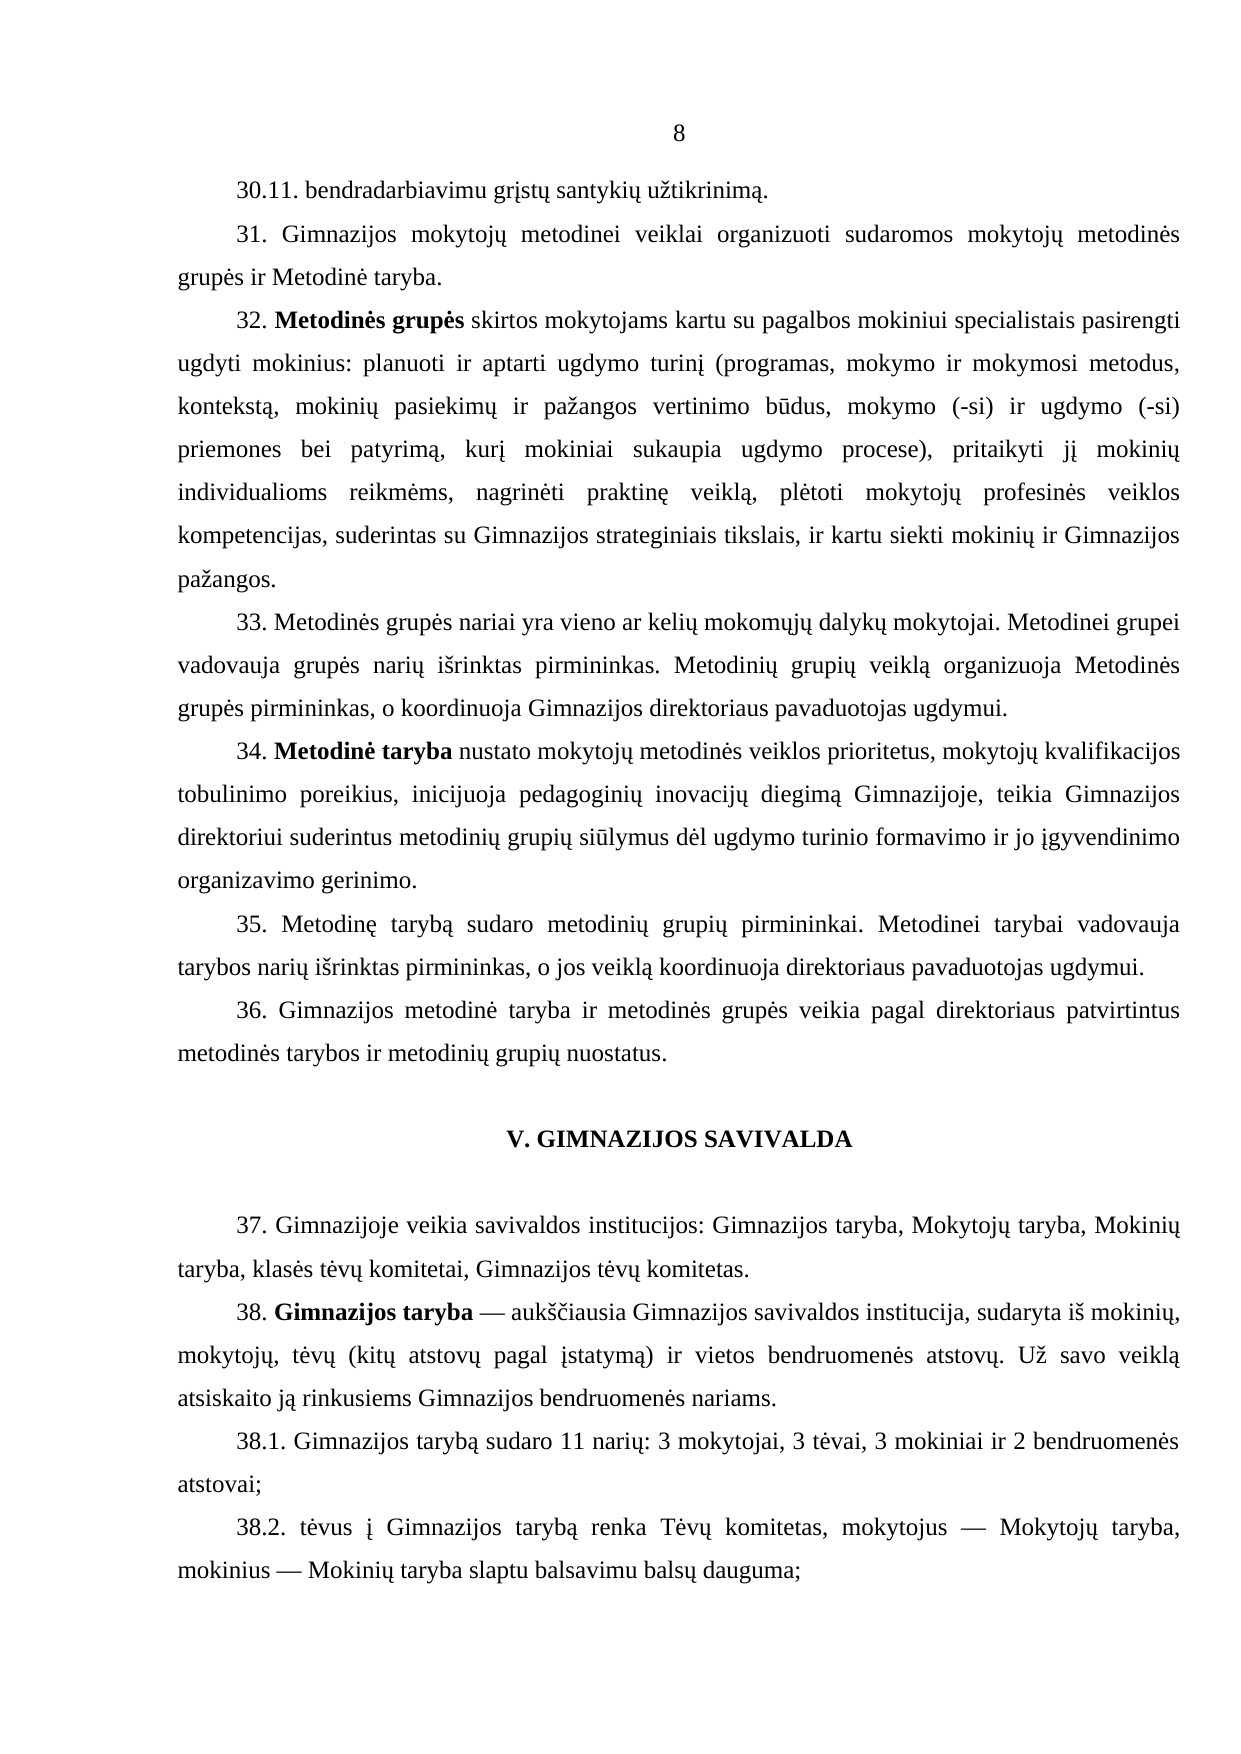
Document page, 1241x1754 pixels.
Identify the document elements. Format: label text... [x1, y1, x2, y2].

text 32. Metodinės grupės skirtos mokytojams kartu su pagalbos mokiniui specialistais pasirengti ugdyti mokinius: planuoti ir aptarti ugdymo turinį (programas, mokymo ir mokymosi metodus, kontekstą, mokinių pasiekimų ir pažangos vertinimo būdus, mokymo (-si) ir ugdymo (-si) priemones bei patyrimą, kurį mokiniai sukaupia ugdymo procese), pritaikyti jį mokinių individualioms reikmėms, nagrinėti praktinę veiklą, plėtoti mokytojų profesinės veiklos kompetencijas, suderintas su Gimnazijos strateginiais tikslais, ir kartu siekti mokinių ir Gimnazijos pažangos. [177, 305, 1181, 592]
text 33. Metodinės grupės nariai yra vieno ar kelių mokomųjų dalykų mokytojai. Metodinei grupei vadovauja grupės narių išrinktas pirmininkas. Metodinių grupių veiklą organizuoja Metodinės grupės pirmininkas, o koordinuoja Gimnazijos direktoriaus pavaduotojas ugdymui. [177, 607, 1181, 722]
text V. GIMNAZIJOS SAVIVALDA [177, 1124, 1181, 1153]
text 38. Gimnazijos taryba — aukščiausia Gimnazijos savivaldos institucija, sudaryta iš mokinių, mokytojų, tėvų (kitų atstovų pagal įstatymą) ir vietos bendruomenės atstovų. Už savo veiklą atsiskaito ją rinkusiems Gimnazijos bendruomenės nariams. [177, 1297, 1181, 1412]
text 34. Metodinė taryba nustato mokytojų metodinės veiklos prioritetus, mokytojų kvalifikacijos tobulinimo poreikius, inicijuoja pedagoginių inovacijų diegimą Gimnazijoje, teikia Gimnazijos direktoriui suderintus metodinių grupių siūlymus dėl ugdymo turinio formavimo ir jo įgyvendinimo organizavimo gerinimo. [177, 736, 1181, 894]
text 35. Metodinę tarybą sudaro metodinių grupių pirmininkai. Metodinei tarybai vadovauja tarybos narių išrinktas pirmininkas, o jos veiklą koordinuoja direktoriaus pavaduotojas ugdymui. [177, 909, 1181, 981]
text 31. Gimnazijos mokytojų metodinei veiklai organizuoti sudaromos mokytojų metodinės grupės ir Metodinė taryba. [177, 219, 1181, 291]
text 38.1. Gimnazijos tarybą sudaro 11 narių: 3 mokytojai, 3 tėvai, 3 mokiniai ir 2 bendruomenės atstovai; [177, 1426, 1181, 1498]
text 30.11. bendradarbiavimu grįstų santykių užtikrinimą. [177, 176, 1181, 204]
text 37. Gimnazijoje veikia savivaldos institucijos: Gimnazijos taryba, Mokytojų taryba, Mokinių taryba, klasės tėvų komitetai, Gimnazijos tėvų komitetas. [177, 1211, 1181, 1282]
text 36. Gimnazijos metodinė taryba ir metodinės grupės veikia pagal direktoriaus patvirtintus metodinės tarybos ir metodinių grupių nuostatus. [177, 995, 1181, 1067]
text 38.2. tėvus į Gimnazijos tarybą renka Tėvų komitetas, mokytojus — Mokytojų taryba, mokinius — Mokinių taryba slaptu balsavimu balsų dauguma; [177, 1512, 1181, 1584]
